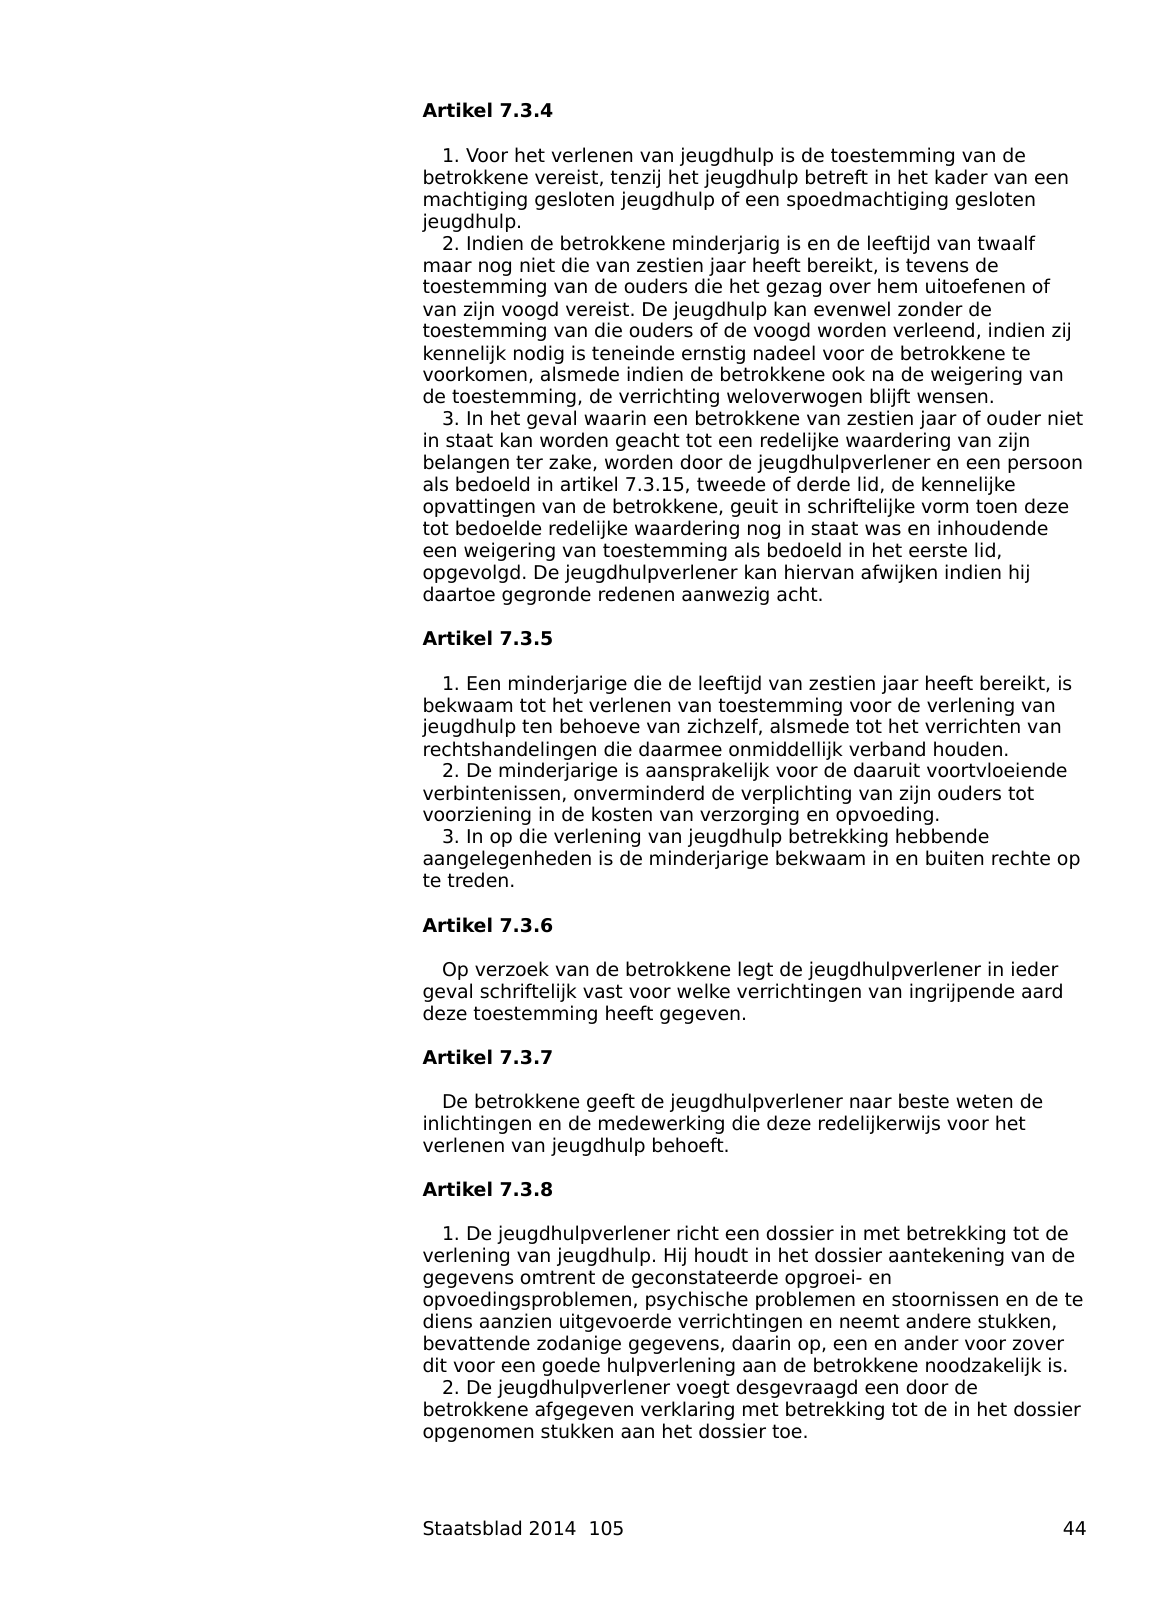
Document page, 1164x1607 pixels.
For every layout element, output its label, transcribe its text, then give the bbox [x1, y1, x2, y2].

text 2. De minderjarige is aansprakelijk voor de daaruit voortvloeiende verbintenissen, onverminderd de verplichting van zijn ouders tot voorziening in de kosten van verzorging en opvoeding. [422, 760, 1087, 826]
subtitle Artikel 7.3.7 [422, 1047, 1087, 1069]
subtitle Artikel 7.3.5 [422, 628, 1087, 650]
text 3. In het geval waarin een betrokkene van zestien jaar of ouder niet in staat kan worden geacht tot een redelijke waardering van zijn belangen ter zake, worden door de jeugdhulpverlener en een persoon als bedoeld in artikel 7.3.15, tweede of derde lid, de kennelijke opvattingen van de betrokkene, geuit in schriftelijke vorm toen deze tot bedoelde redelijke waardering nog in staat was en inhoudende een weigering van toestemming als bedoeld in het eerste lid, opgevolgd. De jeugdhulpverlener kan hiervan afwijken indien hij daartoe gegronde redenen aanwezig acht. [422, 408, 1087, 606]
text 1. Voor het verlenen van jeugdhulp is de toestemming van de betrokkene vereist, tenzij het jeugdhulp betreft in het kader van een machtiging gesloten jeugdhulp of een spoedmachtiging gesloten jeugdhulp. [422, 144, 1087, 232]
text 2. De jeugdhulpverlener voegt desgevraagd een door de betrokkene afgegeven verklaring met betrekking tot de in het dossier opgenomen stukken aan het dossier toe. [422, 1377, 1087, 1443]
subtitle Artikel 7.3.6 [422, 914, 1087, 936]
text 1. Een minderjarige die de leeftijd van zestien jaar heeft bereikt, is bekwaam tot het verlenen van toestemming voor de verlening van jeugdhulp ten behoeve van zichzelf, alsmede tot het verrichten van rechtshandelingen die daarmee onmiddellijk verband houden. [422, 672, 1087, 760]
text 1. De jeugdhulpverlener richt een dossier in met betrekking tot de verlening van jeugdhulp. Hij houdt in het dossier aantekening van de gegevens omtrent de geconstateerde opgroei- en opvoedingsproblemen, psychische problemen en stoornissen en de te diens aanzien uitgevoerde verrichtingen en neemt andere stukken, bevattende zodanige gegevens, daarin op, een en ander voor zover dit voor een goede hulpverlening aan de betrokkene noodzakelijk is. [422, 1223, 1087, 1377]
subtitle Artikel 7.3.4 [422, 100, 1087, 122]
text Op verzoek van de betrokkene legt de jeugdhulpverlener in ieder geval schriftelijk vast voor welke verrichtingen van ingrijpende aard deze toestemming heeft gegeven. [422, 959, 1087, 1024]
text 2. Indien de betrokkene minderjarig is en de leeftijd van twaalf maar nog niet die van zestien jaar heeft bereikt, is tevens de toestemming van de ouders die het gezag over hem uitoefenen of van zijn voogd vereist. De jeugdhulp kan evenwel zonder de toestemming van die ouders of de voogd worden verleend, indien zij kennelijk nodig is teneinde ernstig nadeel voor de betrokkene te voorkomen, alsmede indien de betrokkene ook na de weigering van de toestemming, de verrichting weloverwogen blijft wensen. [422, 232, 1087, 408]
text De betrokkene geeft de jeugdhulpverlener naar beste weten de inlichtingen en de medewerking die deze redelijkerwijs voor het verlenen van jeugdhulp behoeft. [422, 1091, 1087, 1157]
text 3. In op die verlening van jeugdhulp betrekking hebbende aangelegenheden is de minderjarige bekwaam in en buiten rechte op te treden. [422, 826, 1087, 892]
subtitle Artikel 7.3.8 [422, 1179, 1087, 1201]
